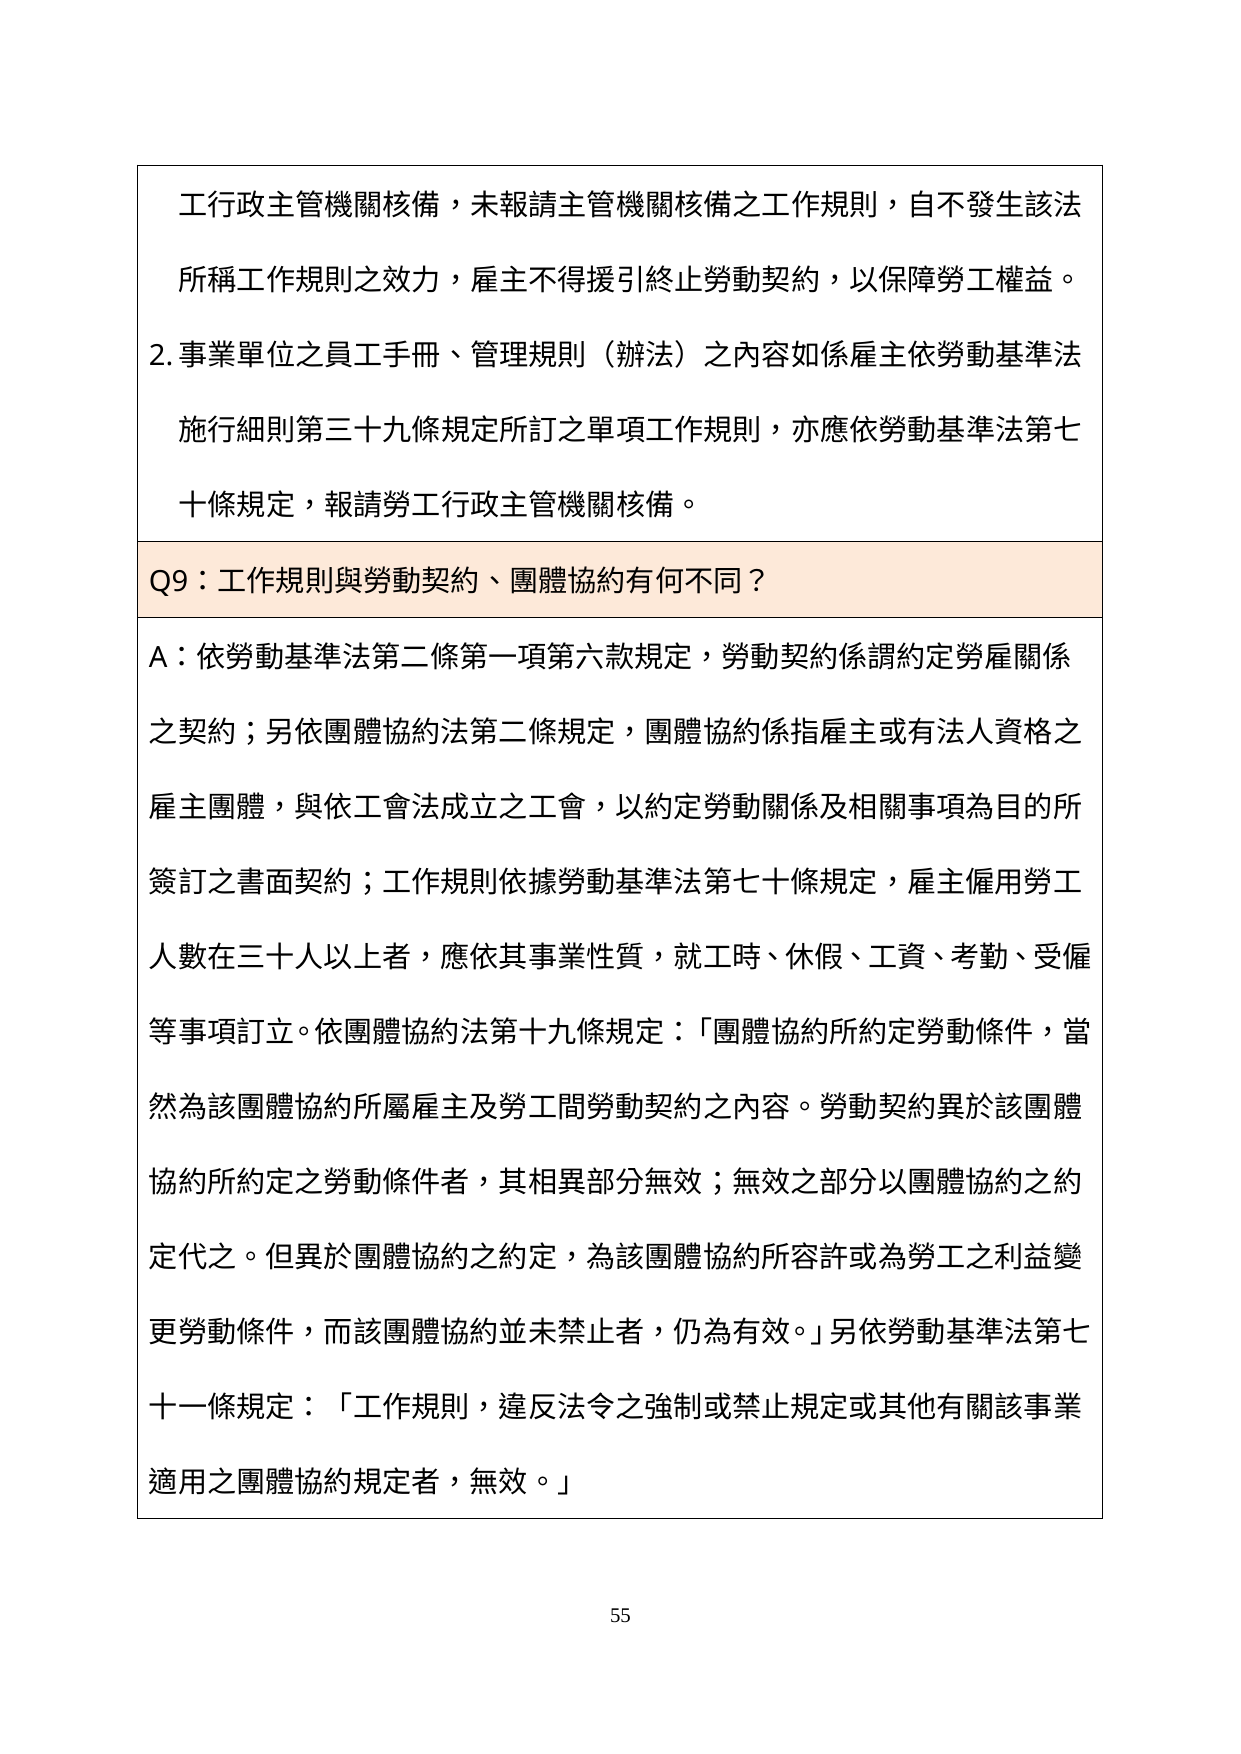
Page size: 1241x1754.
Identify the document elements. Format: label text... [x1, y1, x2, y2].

table_cell A：依勞動基準法第二條第一項第六款規定，勞動契約係謂約定勞雇關係之契約；另依團體協約法第二條規定，團體協約係指雇主或有法人資格之雇主團體，與依工會法成立之工會，以約定勞動關係及相關事項為目的所簽訂之書面契約；工作規則依據勞動基準法第七十條規定，雇主僱用勞工人數在三十人以上者，應依其事業性質，就工時、休假、工資、考勤、受僱等事項訂立。依團體協約法第十九條規定：「團體協約所約定勞動條件，當然為該團體協約所屬雇主及勞工間勞動契約之內容。勞動契約異於該團體協約所約定之勞動條件者，其相異部分無效；無效之部分以團體協約之約定代之。但異於團體協約之約定，為該團體協約所容許或為勞工之利益變更勞動條件，而該團體協約並未禁止者，仍為有效。」另依勞動基準法第七十一條規定：「工作規則，違反法令之強制或禁止規定或其他有關該事業適用之團體協約規定者，無效。」 [138, 618, 1102, 1518]
table_cell Q9：工作規則與勞動契約、團體協約有何不同？ [138, 542, 1102, 617]
table_cell 工行政主管機關核備，未報請主管機關核備之工作規則，自不發生該法所稱工作規則之效力，雇主不得援引終止勞動契約，以保障勞工權益。 事業單位之員工手冊、管理規則（辦法）之內容如係雇主依勞動基準法施行細則第三十九條規定所訂之單項工作規則，亦應依勞動基準法第七十條規定，報請勞工行政主管機關核備。 [138, 166, 1102, 541]
